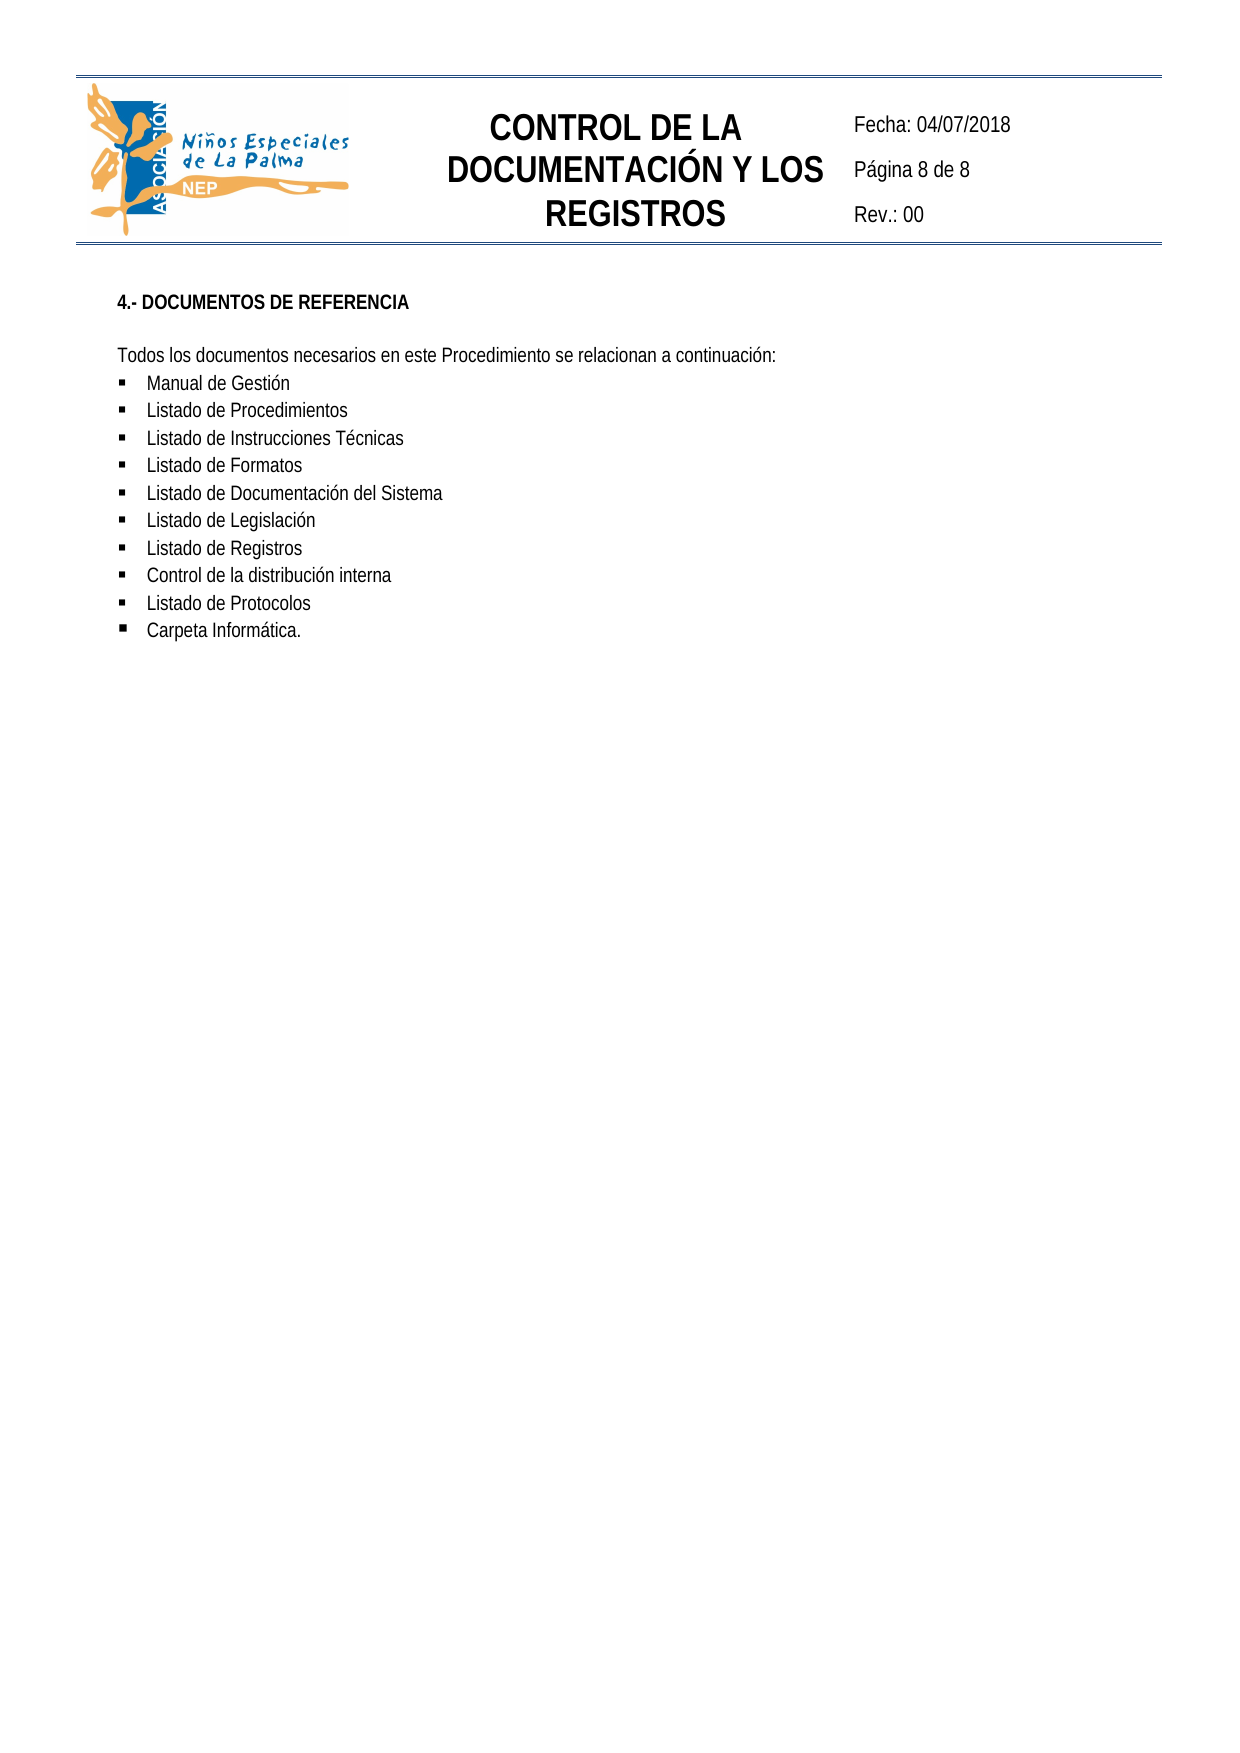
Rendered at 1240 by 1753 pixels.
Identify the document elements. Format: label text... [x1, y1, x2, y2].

list Listado de Procedimientos [117, 398, 1121, 422]
text Todos los documentos necesarios en este Procedimiento se relacionan a continuación: [117, 343, 1121, 367]
list Control de la distribución interna [117, 563, 1121, 587]
list Listado de Documentación del Sistema [117, 481, 1121, 505]
list Listado de Formatos [117, 453, 1121, 477]
list Carpeta Informática. [117, 618, 1121, 643]
list Listado de Registros [117, 536, 1121, 560]
list Listado de Instrucciones Técnicas [117, 426, 1121, 450]
list Manual de Gestión [117, 371, 1121, 395]
list Listado de Protocolos [117, 591, 1121, 615]
list Listado de Legislación [117, 508, 1121, 532]
text 4.- DOCUMENTOS DE REFERENCIA [117, 290, 1121, 314]
